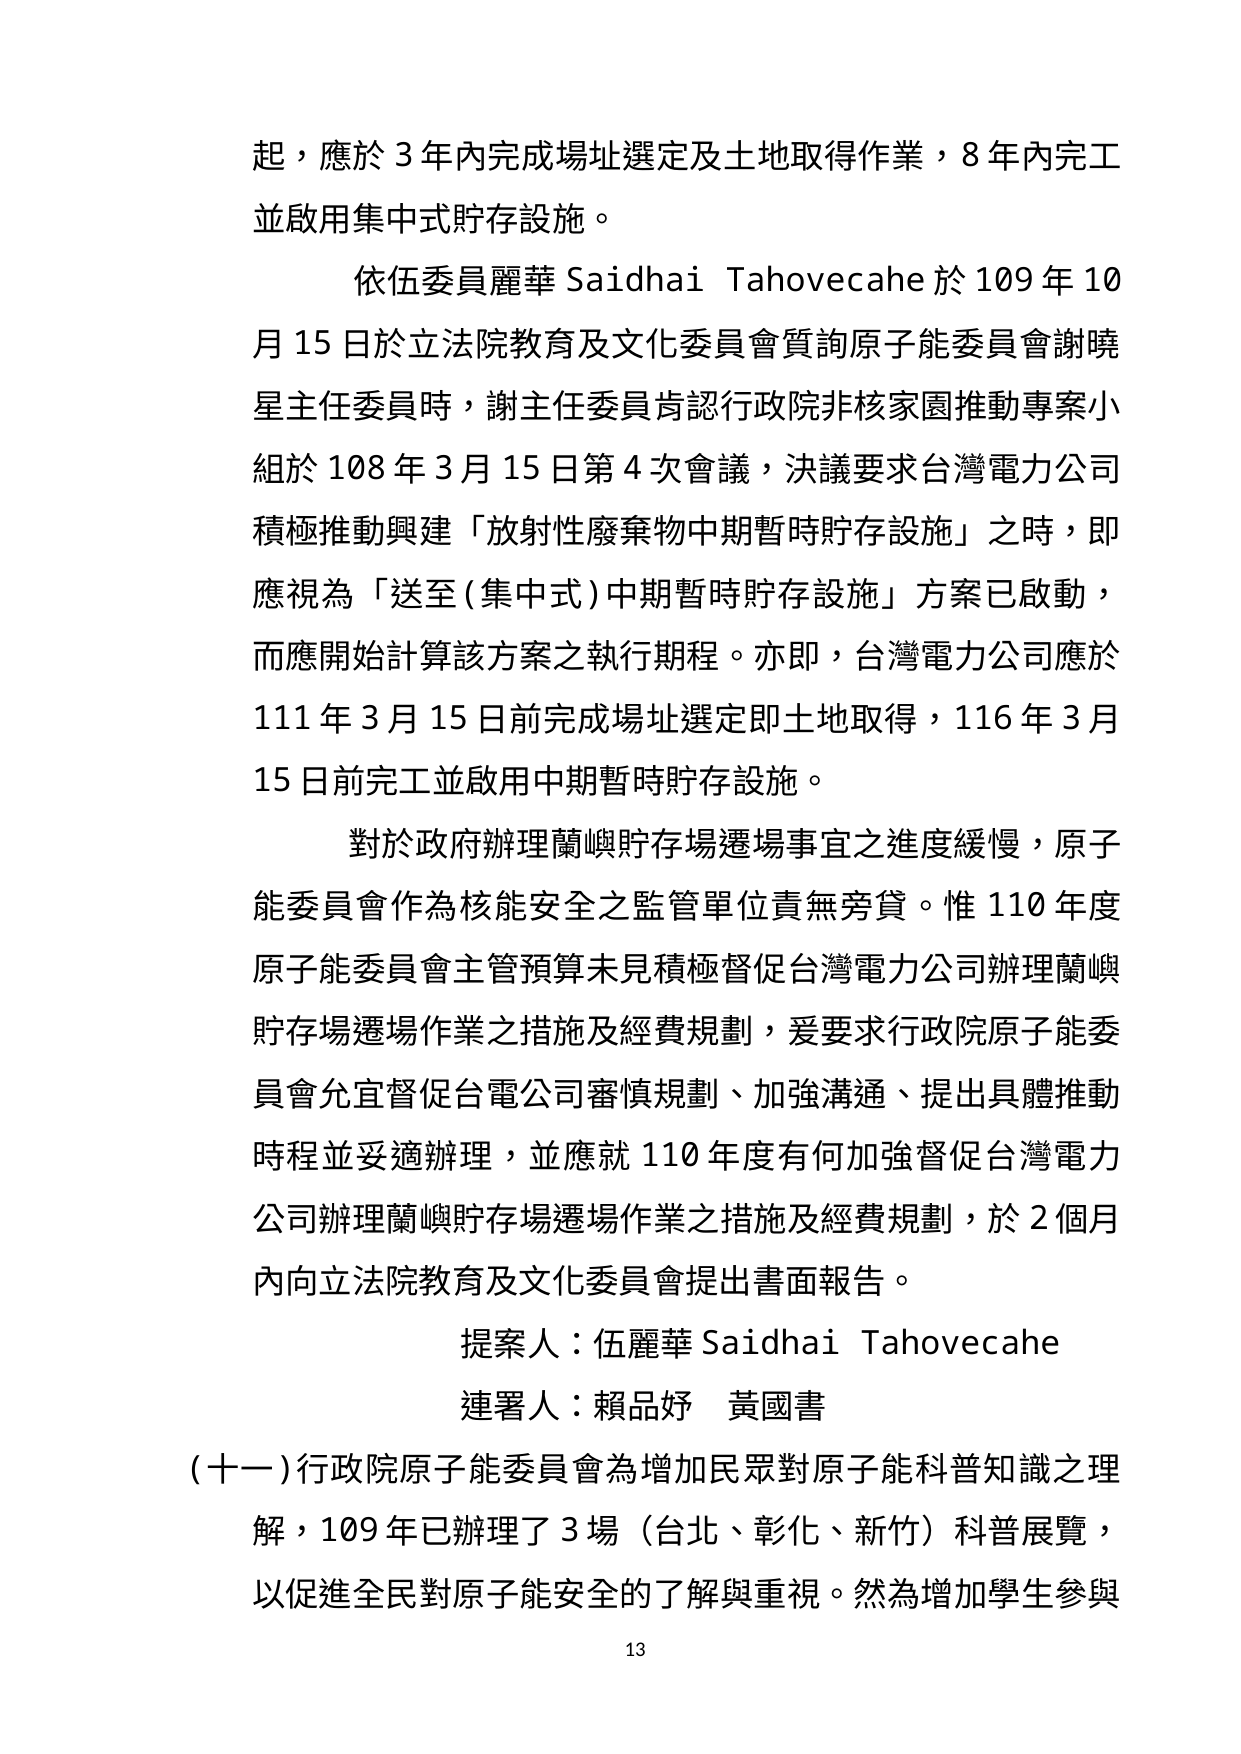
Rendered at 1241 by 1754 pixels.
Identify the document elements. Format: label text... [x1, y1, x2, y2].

text 連署人：賴品妤 黃國書 [460, 1362, 1122, 1425]
text 對於政府辦理蘭嶼貯存場遷場事宜之進度緩慢，原子能委員會作為核能安全之監管單位責無旁貸。惟110年度原子能委員會主管預算未見積極督促台灣電力公司辦理蘭嶼貯存場遷場作業之措施及經費規劃，爰要求行政院原子能委員會允宜督促台電公司審慎規劃、加強溝通、提出具體推動時程並妥適辦理，並應就110年度有何加強督促台灣電力公司辦理蘭嶼貯存場遷場作業之措施及經費規劃，於2個月內向立法院教育及文化委員會提出書面報告。 [185, 800, 1122, 1300]
text (十一)行政院原子能委員會為增加民眾對原子能科普知識之理解，109年已辦理了3場（台北、彰化、新竹）科普展覽，以促進全民對原子能安全的了解與重視。然為增加學生參與 [185, 1425, 1122, 1612]
text 依伍委員麗華Saidhai Tahovecahe於109年10月15日於立法院教育及文化委員會質詢原子能委員會謝曉星主任委員時，謝主任委員肯認行政院非核家園推動專案小組於108年3月15日第4次會議，決議要求台灣電力公司積極推動興建「放射性廢棄物中期暫時貯存設施」之時，即應視為「送至(集中式)中期暫時貯存設施」方案已啟動，而應開始計算該方案之執行期程。亦即，台灣電力公司應於111年3月15日前完成場址選定即土地取得，116年3月15日前完工並啟用中期暫時貯存設施。 [185, 237, 1122, 800]
text 提案人：伍麗華Saidhai Tahovecahe [460, 1300, 1122, 1362]
text 起，應於3年內完成場址選定及土地取得作業，8年內完工並啟用集中式貯存設施。 [185, 112, 1122, 237]
